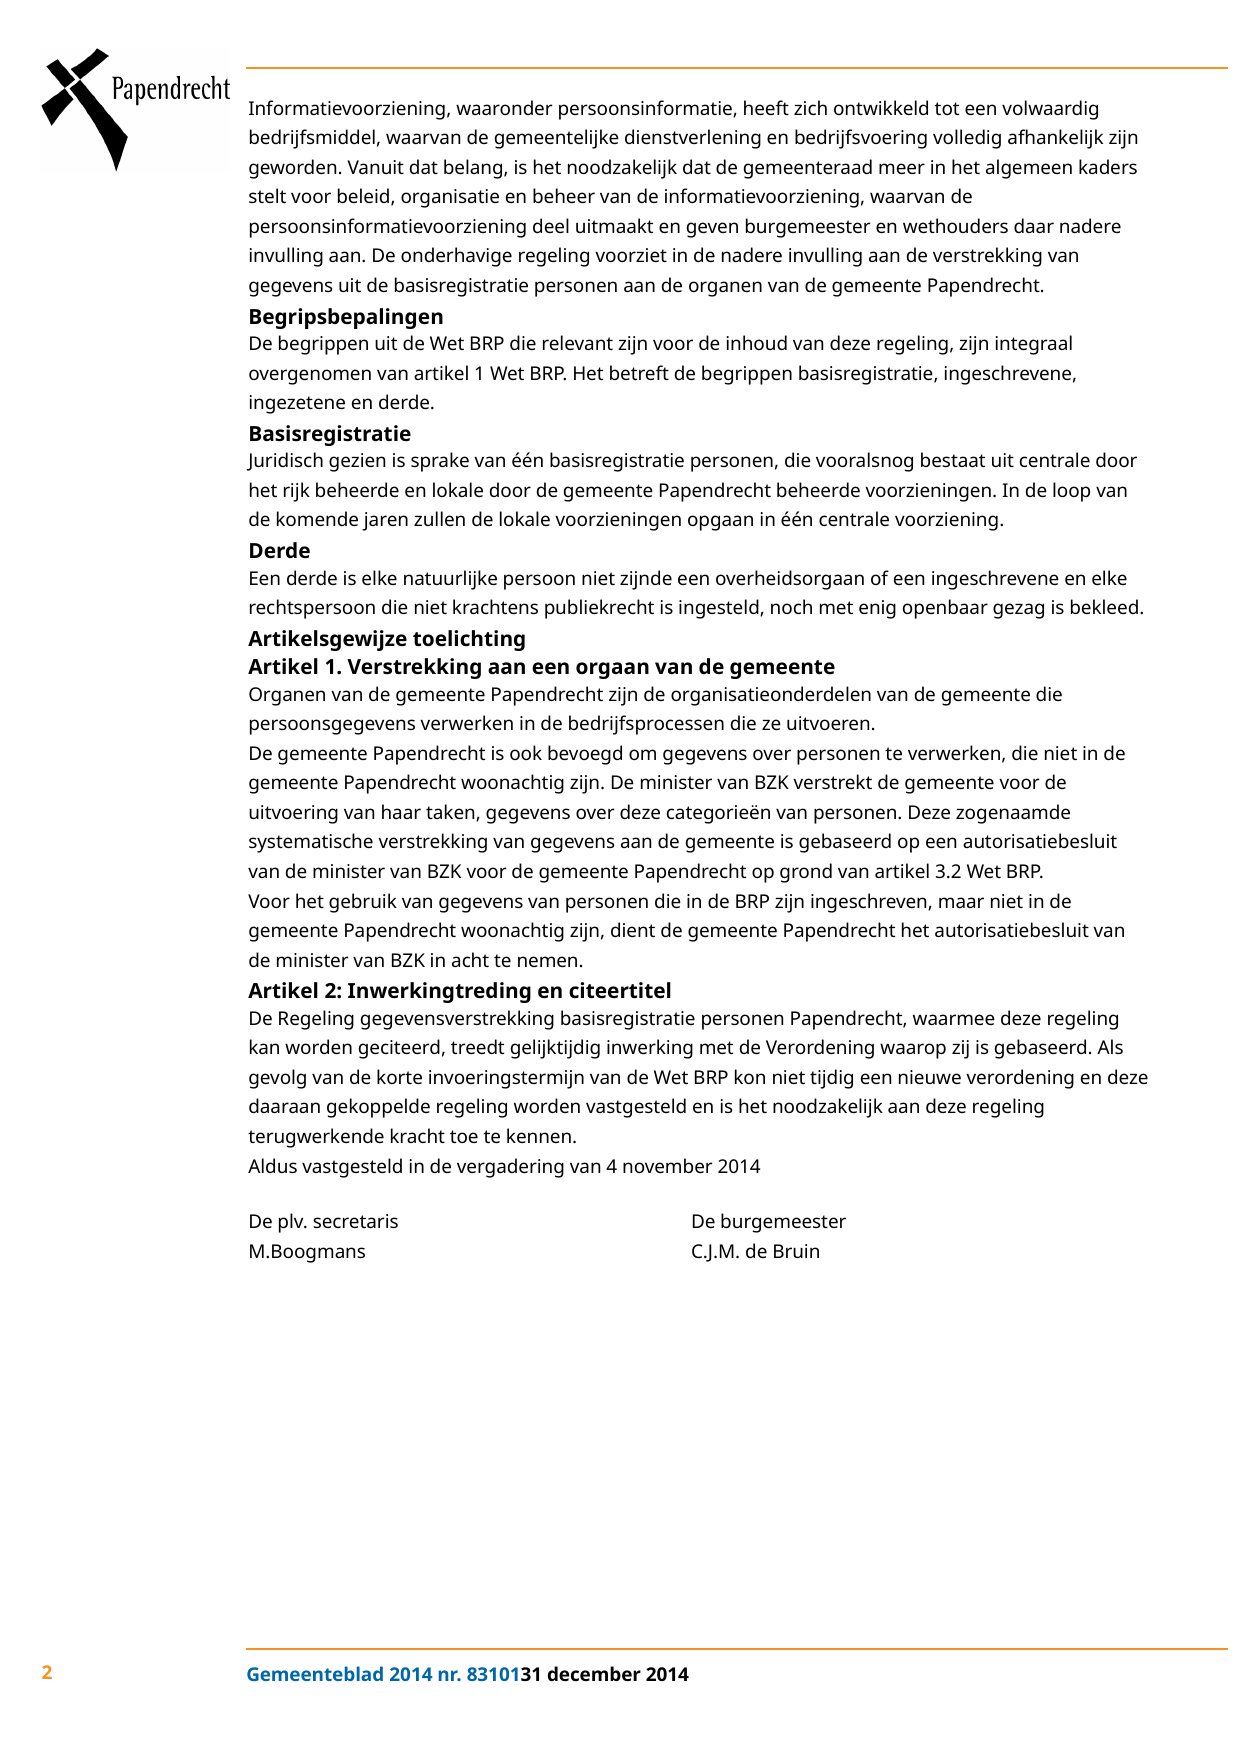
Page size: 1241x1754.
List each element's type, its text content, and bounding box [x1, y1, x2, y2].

text Artikel 2: Inwerkingtreding en citeertitel [248, 977, 1152, 1005]
text Een derde is elke natuurlijke persoon niet zijnde een overheidsorgaan of een ingeschrevene en elke rechtspersoon die niet krachtens publiekrecht is ingesteld, noch met enig openbaar gezag is bekleed. [248, 565, 1152, 620]
text Voor het gebruik van gegevens van personen die in de BRP zijn ingeschreven, maar niet in de gemeente Papendrecht woonachtig zijn, dient de gemeente Papendrecht het autorisatiebesluit van de minister van BZK in acht te nemen. [248, 888, 1152, 973]
text Aldus vastgesteld in de vergadering van 4 november 2014 [248, 1153, 1152, 1179]
picture [41, 47, 231, 172]
table_header De burgemeester C.J.M. de Bruin [691, 1208, 1152, 1263]
text Artikel 1. Verstrekking aan een orgaan van de gemeente [248, 652, 1152, 681]
text De begrippen uit de Wet BRP die relevant zijn voor de inhoud van deze regeling, zijn integraal overgenomen van artikel 1 Wet BRP. Het betreft de begrippen basisregistratie, ingeschrevene, ingezetene en derde. [248, 330, 1152, 415]
text De gemeente Papendrecht is ook bevoegd om gegevens over personen te verwerken, die niet in de gemeente Papendrecht woonachtig zijn. De minister van BZK verstrekt de gemeente voor de uitvoering van haar taken, gegevens over deze categorieën van personen. Deze zogenaamde systematische verstrekking van gegevens aan de gemeente is gebaseerd op een autorisatiebesluit van de minister van BZK voor de gemeente Papendrecht op grond van artikel 3.2 Wet BRP. [248, 740, 1152, 884]
text Derde [248, 536, 1152, 565]
table_header De plv. secretaris M.Boogmans [248, 1208, 691, 1263]
text Informatievoorziening, waaronder persoonsinformatie, heeft zich ontwikkeld tot een volwaardig bedrijfsmiddel, waarvan de gemeentelijke dienstverlening en bedrijfsvoering volledig afhankelijk zijn geworden. Vanuit dat belang, is het noodzakelijk dat de gemeenteraad meer in het algemeen kaders stelt voor beleid, organisatie en beheer van de informatievoorziening, waarvan de persoonsinformatievoorziening deel uitmaakt en geven burgemeester en wethouders daar nadere invulling aan. De onderhavige regeling voorziet in de nadere invulling aan de verstrekking van gegevens uit de basisregistratie personen aan de organen van de gemeente Papendrecht. [248, 95, 1152, 298]
text Artikelsgewijze toelichting [248, 624, 1152, 652]
text Basisregistratie [248, 419, 1152, 447]
text Organen van de gemeente Papendrecht zijn de organisatieonderdelen van de gemeente die persoonsgegevens verwerken in de bedrijfsprocessen die ze uitvoeren. [248, 681, 1152, 736]
text Juridisch gezien is sprake van één basisregistratie personen, die vooralsnog bestaat uit centrale door het rijk beheerde en lokale door de gemeente Papendrecht beheerde voorzieningen. In de loop van de komende jaren zullen de lokale voorzieningen opgaan in één centrale voorziening. [248, 447, 1152, 532]
text De Regeling gegevensverstrekking basisregistratie personen Papendrecht, waarmee deze regeling kan worden geciteerd, treedt gelijktijdig inwerking met de Verordening waarop zij is gebaseerd. Als gevolg van de korte invoeringstermijn van de Wet BRP kon niet tijdig een nieuwe verordening en deze daaraan gekoppelde regeling worden vastgesteld en is het noodzakelijk aan deze regeling terugwerkende kracht toe te kennen. [248, 1005, 1152, 1149]
text Begripsbepalingen [248, 302, 1152, 330]
